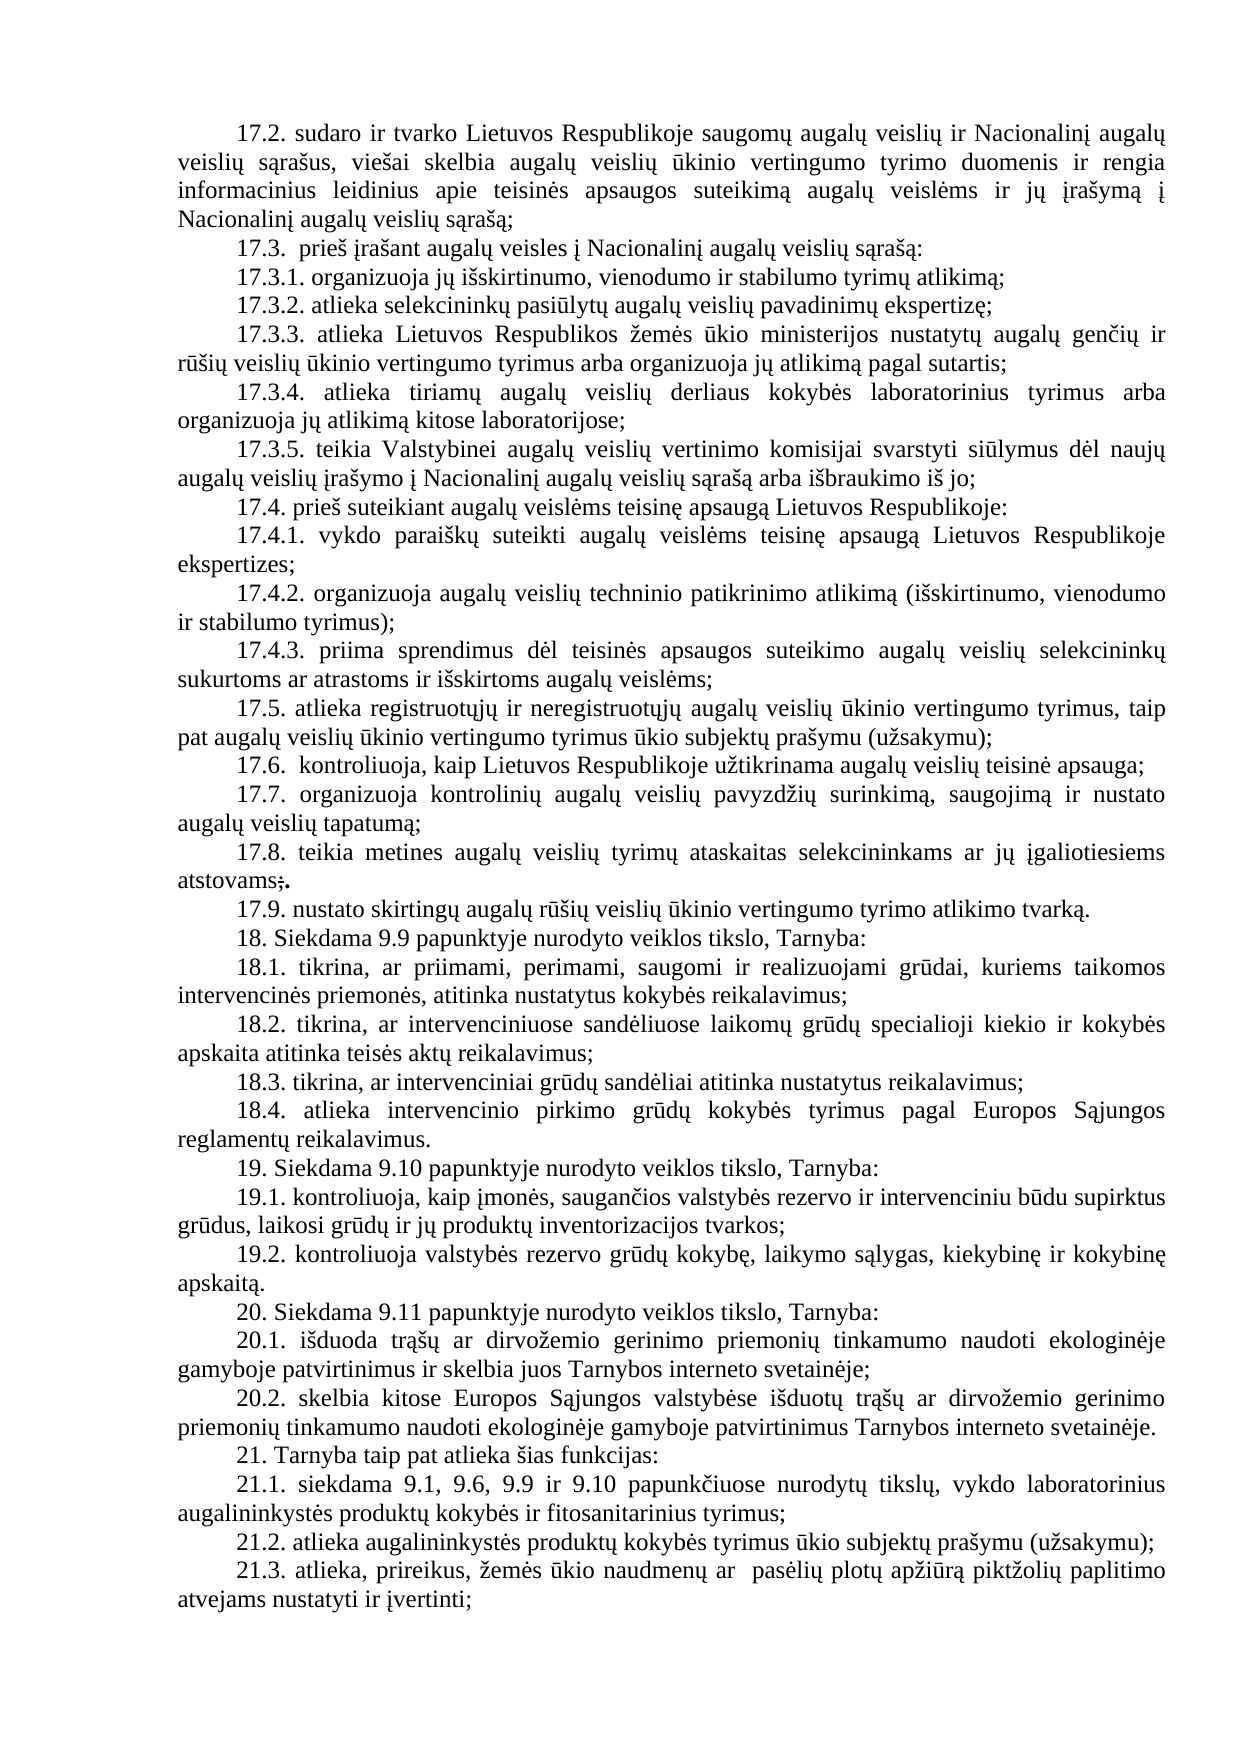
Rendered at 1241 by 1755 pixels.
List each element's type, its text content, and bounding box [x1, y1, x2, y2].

text 17.4. prieš suteikiant augalų veislėms teisinę apsaugą Lietuvos Respublikoje: [177, 492, 1166, 521]
text 17.4.1. vykdo paraiškų suteikti augalų veislėms teisinę apsaugą Lietuvos Respublikoje ekspertizes; [177, 521, 1166, 578]
text 17.3. prieš įrašant augalų veisles į Nacionalinį augalų veislių sąrašą: [177, 233, 1166, 262]
text 17.3.3. atlieka Lietuvos Respublikos žemės ūkio ministerijos nustatytų augalų genčių ir rūšių veislių ūkinio vertingumo tyrimus arba organizuoja jų atlikimą pagal sutartis; [177, 319, 1166, 377]
text 20.2. skelbia kitose Europos Sąjungos valstybėse išduotų trąšų ar dirvožemio gerinimo priemonių tinkamumo naudoti ekologinėje gamyboje patvirtinimus Tarnybos interneto svetainėje. [177, 1383, 1166, 1441]
text 17.3.1. organizuoja jų išskirtinumo, vienodumo ir stabilumo tyrimų atlikimą; [177, 262, 1166, 291]
text 17.2. sudaro ir tvarko Lietuvos Respublikoje saugomų augalų veislių ir Nacionalinį augalų veislių sąrašus, viešai skelbia augalų veislių ūkinio vertingumo tyrimo duomenis ir rengia informacinius leidinius apie teisinės apsaugos suteikimą augalų veislėms ir jų įrašymą į Nacionalinį augalų veislių sąrašą; [177, 118, 1166, 233]
text 18.1. tikrina, ar priimami, perimami, saugomi ir realizuojami grūdai, kuriems taikomos intervencinės priemonės, atitinka nustatytus kokybės reikalavimus; [177, 952, 1166, 1009]
text 17.5. atlieka registruotųjų ir neregistruotųjų augalų veislių ūkinio vertingumo tyrimus, taip pat augalų veislių ūkinio vertingumo tyrimus ūkio subjektų prašymu (užsakymu); [177, 693, 1166, 751]
text 17.9. nustato skirtingų augalų rūšių veislių ūkinio vertingumo tyrimo atlikimo tvarką. [177, 894, 1166, 923]
text 18. Siekdama 9.9 papunktyje nurodyto veiklos tikslo, Tarnyba: [177, 923, 1166, 952]
text 17.7. organizuoja kontrolinių augalų veislių pavyzdžių surinkimą, saugojimą ir nustato augalų veislių tapatumą; [177, 779, 1166, 837]
text 18.3. tikrina, ar intervenciniai grūdų sandėliai atitinka nustatytus reikalavimus; [177, 1067, 1166, 1096]
text 19.2. kontroliuoja valstybės rezervo grūdų kokybę, laikymo sąlygas, kiekybinę ir kokybinę apskaitą. [177, 1239, 1166, 1297]
text 17.4.3. priima sprendimus dėl teisinės apsaugos suteikimo augalų veislių selekcininkų sukurtoms ar atrastoms ir išskirtoms augalų veislėms; [177, 636, 1166, 693]
text 17.3.2. atlieka selekcininkų pasiūlytų augalų veislių pavadinimų ekspertizę; [177, 291, 1166, 319]
text 17.3.4. atlieka tiriamų augalų veislių derliaus kokybės laboratorinius tyrimus arba organizuoja jų atlikimą kitose laboratorijose; [177, 377, 1166, 434]
text 17.8. teikia metines augalų veislių tyrimų ataskaitas selekcininkams ar jų įgaliotiesiems atstovams;. [177, 837, 1166, 894]
text 19.1. kontroliuoja, kaip įmonės, saugančios valstybės rezervo ir intervenciniu būdu supirktus grūdus, laikosi grūdų ir jų produktų inventorizacijos tvarkos; [177, 1182, 1166, 1239]
text 21.3. atlieka, prireikus, žemės ūkio naudmenų ar pasėlių plotų apžiūrą piktžolių paplitimo atvejams nustatyti ir įvertinti; [177, 1556, 1166, 1613]
text 21.2. atlieka augalininkystės produktų kokybės tyrimus ūkio subjektų prašymu (užsakymu); [177, 1527, 1166, 1556]
text 20. Siekdama 9.11 papunktyje nurodyto veiklos tikslo, Tarnyba: [177, 1297, 1166, 1326]
text 17.3.5. teikia Valstybinei augalų veislių vertinimo komisijai svarstyti siūlymus dėl naujų augalų veislių įrašymo į Nacionalinį augalų veislių sąrašą arba išbraukimo iš jo; [177, 434, 1166, 492]
text 21.1. siekdama 9.1, 9.6, 9.9 ir 9.10 papunkčiuose nurodytų tikslų, vykdo laboratorinius augalininkystės produktų kokybės ir fitosanitarinius tyrimus; [177, 1469, 1166, 1527]
text 21. Tarnyba taip pat atlieka šias funkcijas: [177, 1441, 1166, 1469]
text 17.6. kontroliuoja, kaip Lietuvos Respublikoje užtikrinama augalų veislių teisinė apsauga; [177, 751, 1166, 779]
text 20.1. išduoda trąšų ar dirvožemio gerinimo priemonių tinkamumo naudoti ekologinėje gamyboje patvirtinimus ir skelbia juos Tarnybos interneto svetainėje; [177, 1326, 1166, 1383]
text 18.4. atlieka intervencinio pirkimo grūdų kokybės tyrimus pagal Europos Sąjungos reglamentų reikalavimus. [177, 1096, 1166, 1153]
text 17.4.2. organizuoja augalų veislių techninio patikrinimo atlikimą (išskirtinumo, vienodumo ir stabilumo tyrimus); [177, 578, 1166, 636]
text 18.2. tikrina, ar intervenciniuose sandėliuose laikomų grūdų specialioji kiekio ir kokybės apskaita atitinka teisės aktų reikalavimus; [177, 1009, 1166, 1067]
text 19. Siekdama 9.10 papunktyje nurodyto veiklos tikslo, Tarnyba: [177, 1153, 1166, 1182]
